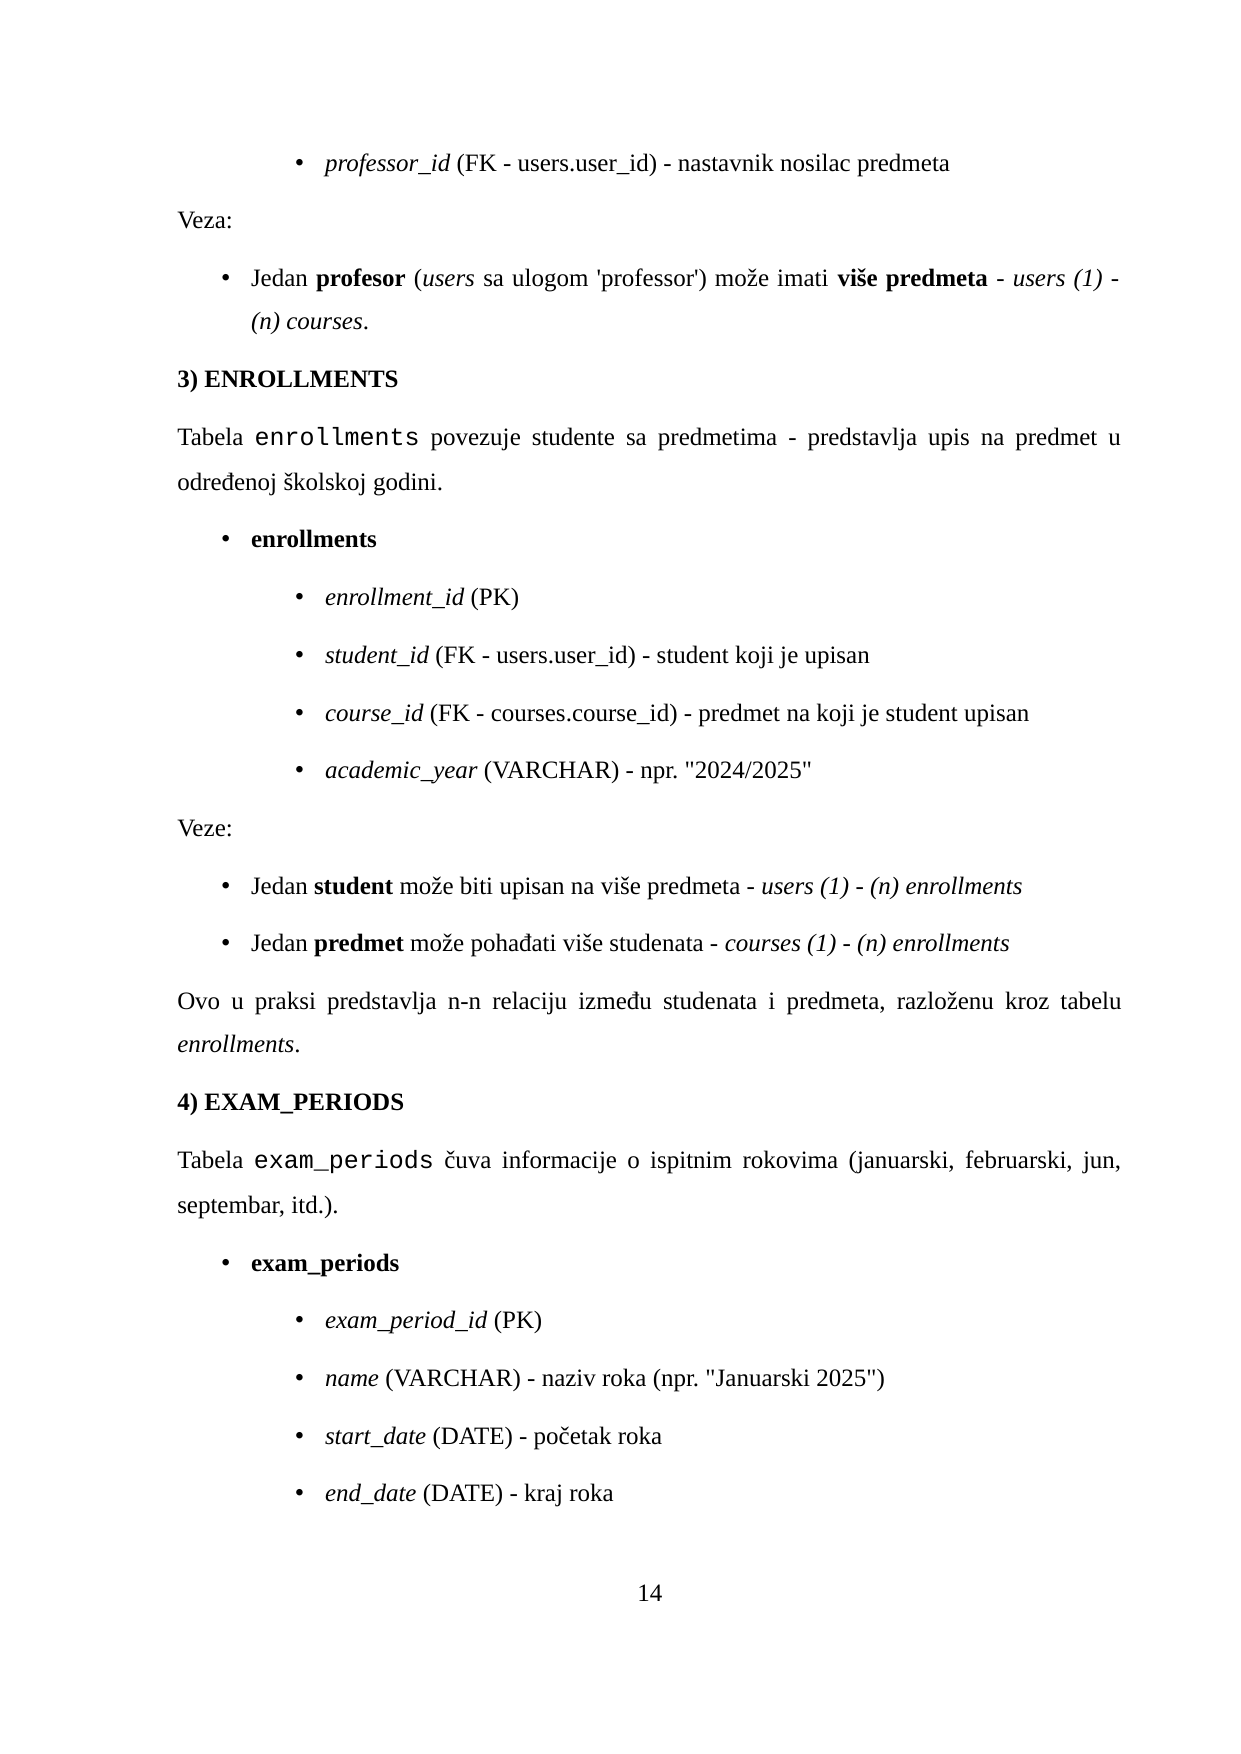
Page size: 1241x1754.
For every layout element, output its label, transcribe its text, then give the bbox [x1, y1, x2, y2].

list course_id (FK - courses.course_id) - predmet na koji je student upisan [295, 698, 1122, 726]
text Veze: [177, 813, 1122, 842]
list Jedan profesor (users sa ulogom 'professor') može imati više predmeta - users (1) - (n) courses. [221, 263, 1122, 335]
list end_date (DATE) - kraj roka [295, 1478, 1122, 1507]
text Ovo u praksi predstavlja n-n relaciju između studenata i predmeta, razloženu kroz tabelu enrollments. [177, 986, 1122, 1058]
list name (VARCHAR) - naziv roka (npr. "Januarski 2025") [295, 1363, 1122, 1392]
list academic_year (VARCHAR) - npr. "2024/2025" [295, 755, 1122, 784]
list Jedan predmet može pohađati više studenata - courses (1) - (n) enrollments [221, 928, 1122, 957]
text 3) ENROLLMENTS [177, 364, 1122, 393]
list Jedan student može biti upisan na više predmeta - users (1) - (n) enrollments [221, 871, 1122, 899]
list enrollment_id (PK) [295, 582, 1122, 611]
list exam_periods [221, 1248, 1122, 1276]
list start_date (DATE) - početak roka [295, 1421, 1122, 1449]
text Veza: [177, 205, 1122, 234]
list professor_id (FK - users.user_id) - nastavnik nosilac predmeta [295, 148, 1122, 176]
text Tabela enrollments povezuje studente sa predmetima - predstavlja upis na predmet u određenoj školskoj godini. [177, 422, 1122, 496]
text Tabela exam_periods čuva informacije o ispitnim rokovima (januarski, februarski, jun, septembar, itd.). [177, 1145, 1122, 1219]
text 4) EXAM_PERIODS [177, 1087, 1122, 1116]
list student_id (FK - users.user_id) - student koji je upisan [295, 640, 1122, 669]
list enrollments [221, 524, 1122, 553]
list exam_period_id (PK) [295, 1305, 1122, 1334]
